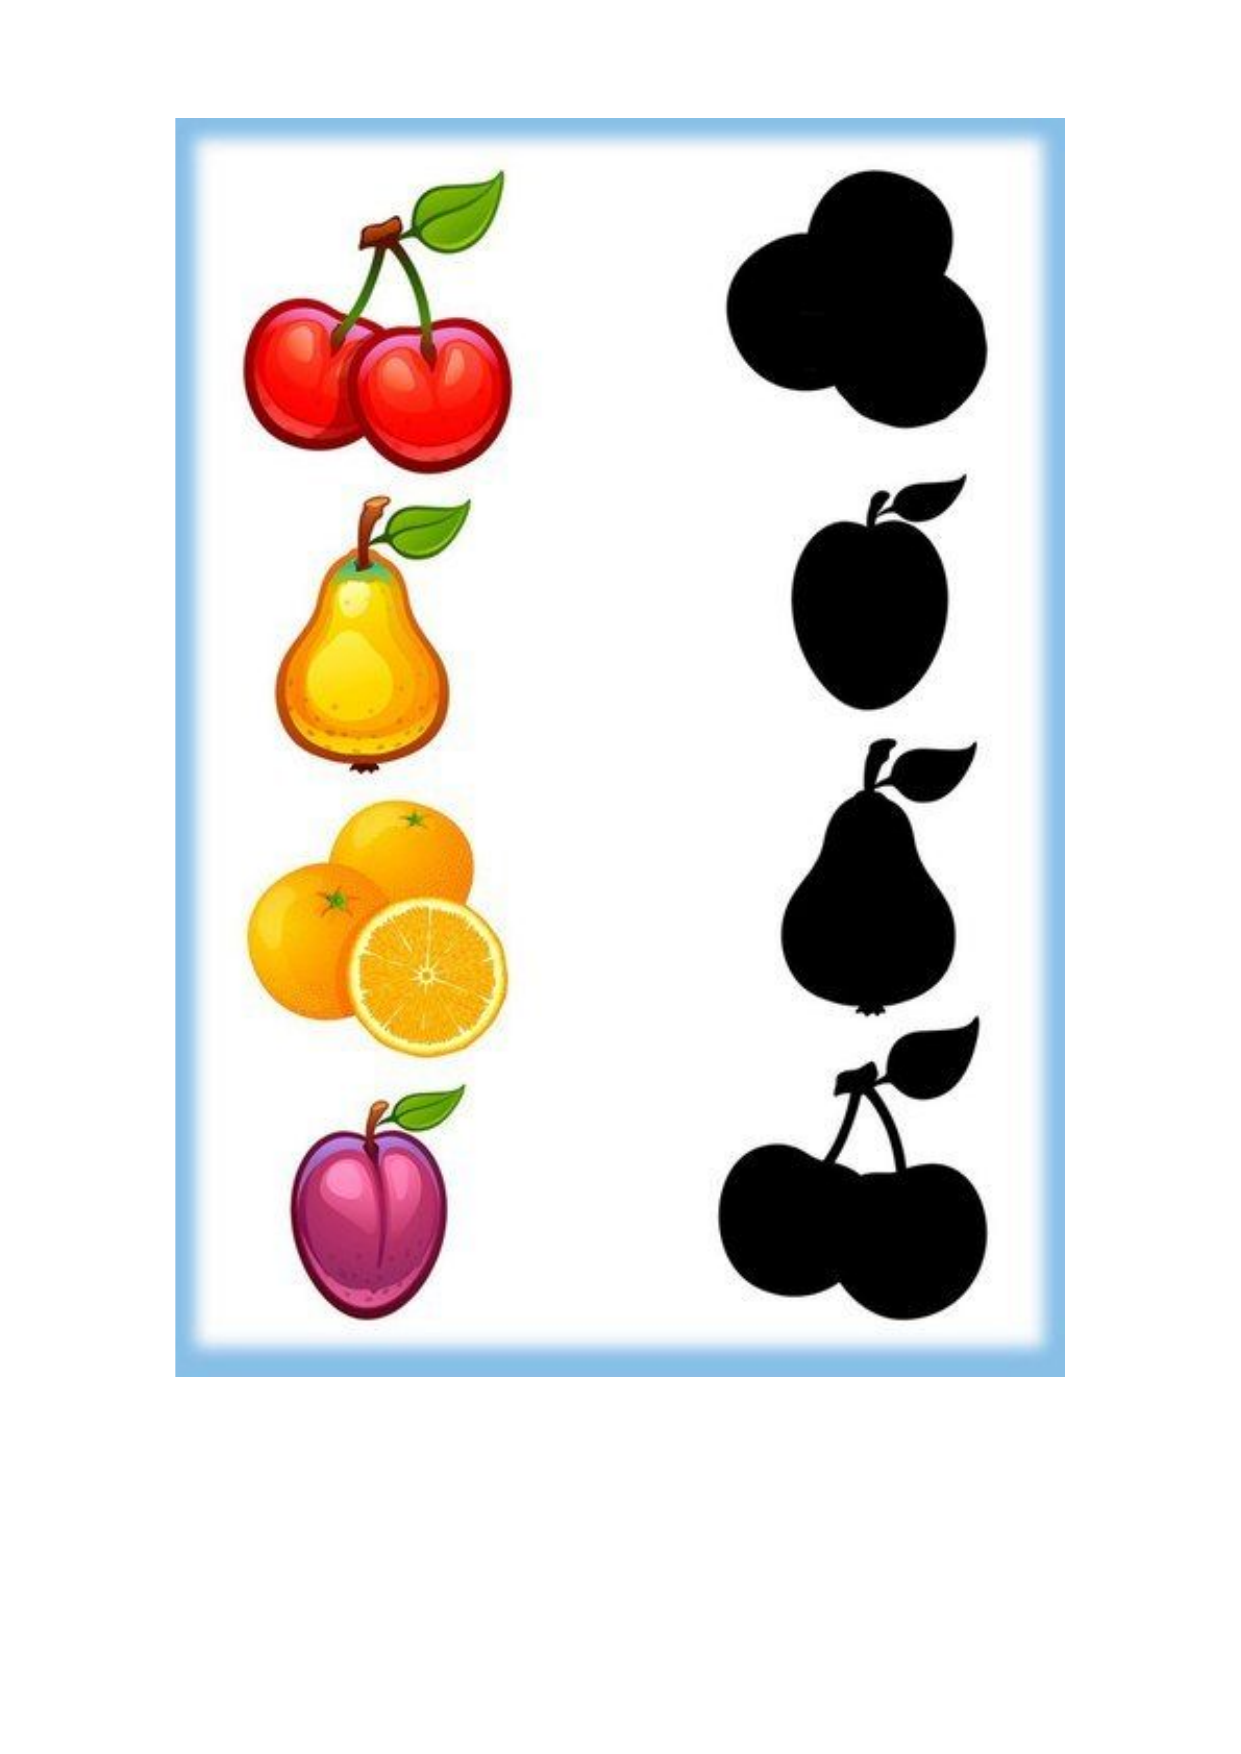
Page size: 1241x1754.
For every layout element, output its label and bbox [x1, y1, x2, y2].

picture [175, 118, 1065, 1377]
